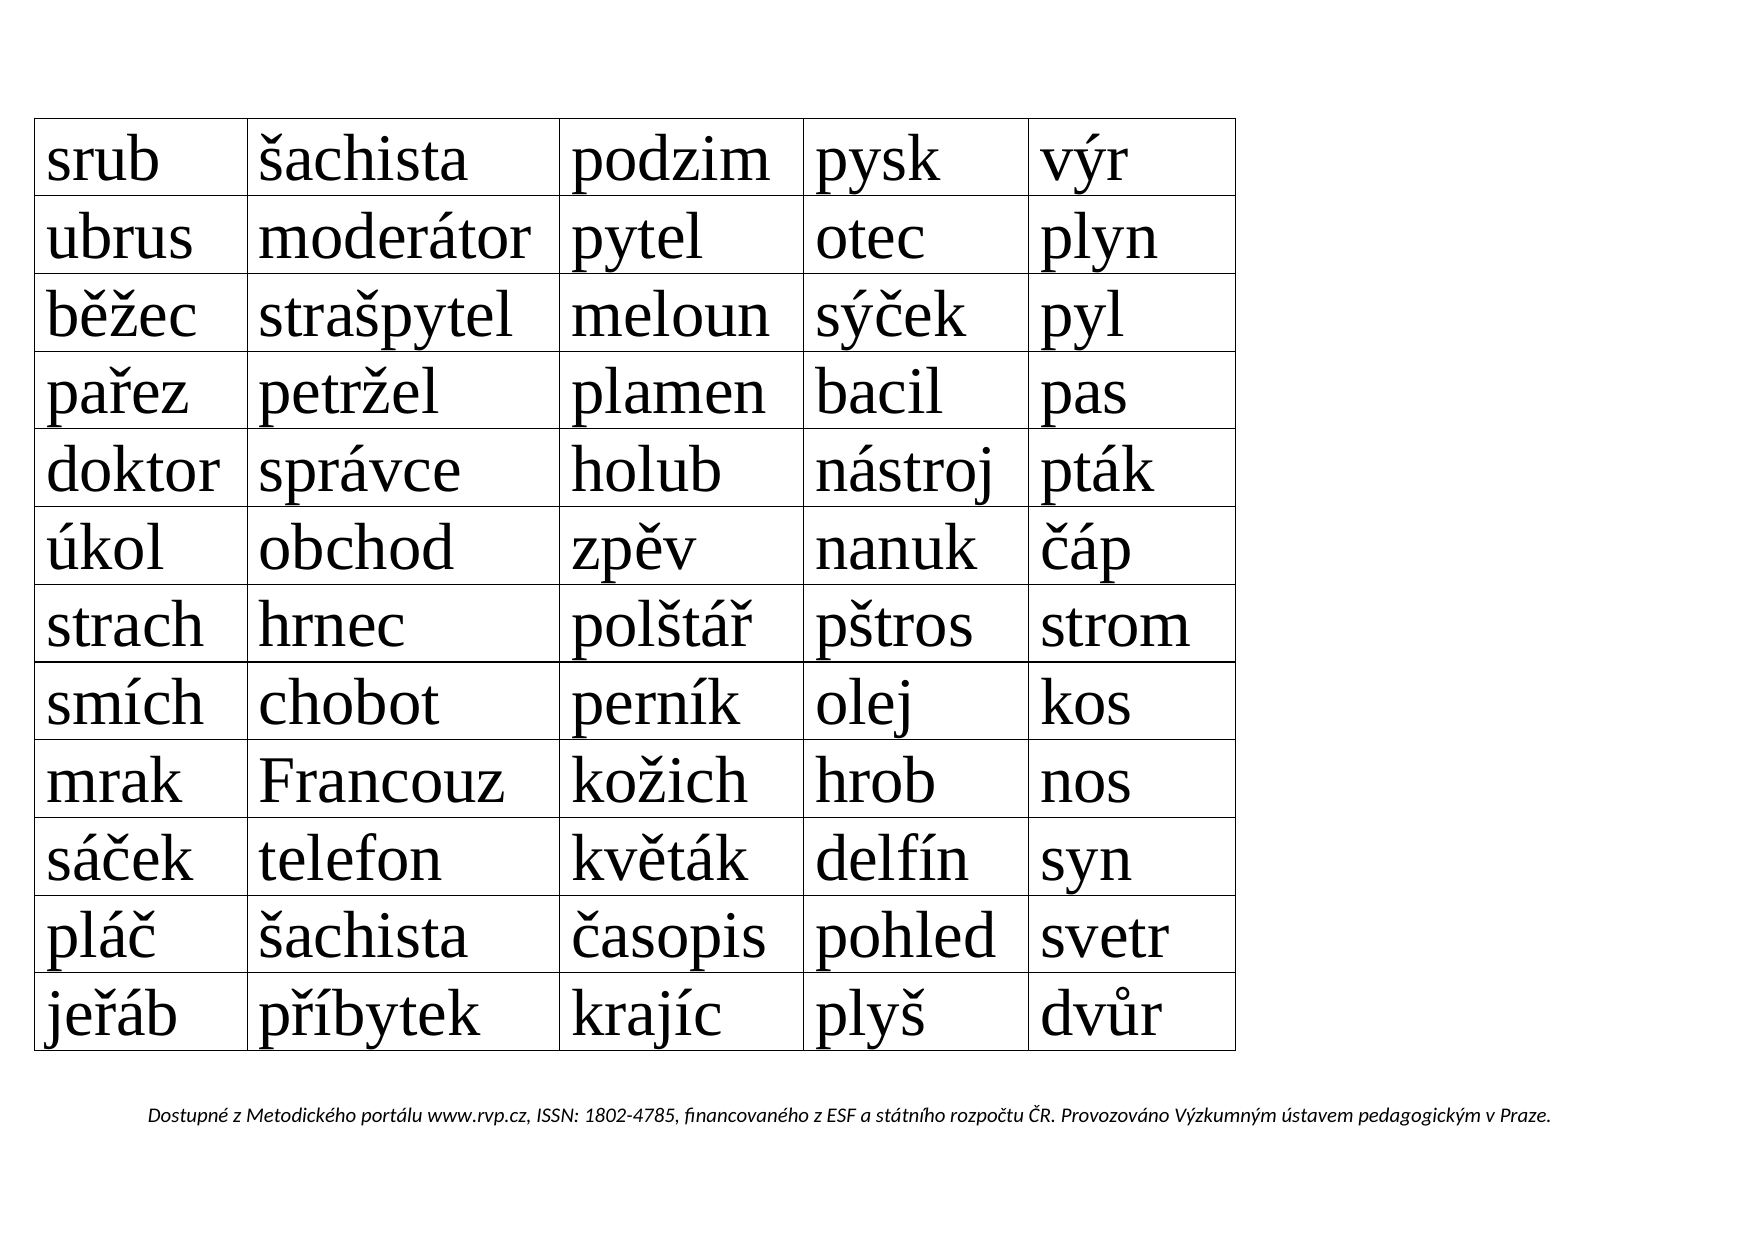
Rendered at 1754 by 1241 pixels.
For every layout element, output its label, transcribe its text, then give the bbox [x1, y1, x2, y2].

table_cell svetr [1029, 896, 1235, 972]
table_cell petržel [248, 352, 559, 428]
table_cell telefon [248, 818, 559, 894]
table_cell strach [35, 585, 247, 661]
table_cell šachista [248, 896, 559, 972]
table_cell dvůr [1029, 973, 1235, 1050]
table_cell srub [35, 119, 247, 195]
table_cell strašpytel [248, 274, 559, 351]
table_cell časopis [560, 896, 803, 972]
table_cell pohled [804, 896, 1028, 972]
table_cell plamen [560, 352, 803, 428]
table_cell pytel [560, 196, 803, 273]
table_cell sýček [804, 274, 1028, 351]
table_cell správce [248, 429, 559, 506]
table_cell květák [560, 818, 803, 894]
table_cell syn [1029, 818, 1235, 894]
table_cell nos [1029, 740, 1235, 817]
table_cell nanuk [804, 507, 1028, 584]
table_cell Francouz [248, 740, 559, 817]
table_cell pláč [35, 896, 247, 972]
table_cell běžec [35, 274, 247, 351]
table_cell čáp [1029, 507, 1235, 584]
table_cell mrak [35, 740, 247, 817]
table_cell pařez [35, 352, 247, 428]
table_cell perník [560, 663, 803, 739]
table_cell pštros [804, 585, 1028, 661]
table_cell sáček [35, 818, 247, 894]
table_cell pyl [1029, 274, 1235, 351]
table_cell plyn [1029, 196, 1235, 273]
table_cell příbytek [248, 973, 559, 1050]
table_cell delfín [804, 818, 1028, 894]
table_cell krajíc [560, 973, 803, 1050]
table_cell úkol [35, 507, 247, 584]
table_cell bacil [804, 352, 1028, 428]
table_cell doktor [35, 429, 247, 506]
table_cell polštář [560, 585, 803, 661]
table_cell pysk [804, 119, 1028, 195]
table_cell hrob [804, 740, 1028, 817]
table_cell olej [804, 663, 1028, 739]
table_cell jeřáb [35, 973, 247, 1050]
table_cell kos [1029, 663, 1235, 739]
table_cell obchod [248, 507, 559, 584]
table_cell otec [804, 196, 1028, 273]
table_cell hrnec [248, 585, 559, 661]
table_cell strom [1029, 585, 1235, 661]
table_cell zpěv [560, 507, 803, 584]
table_cell podzim [560, 119, 803, 195]
table_cell meloun [560, 274, 803, 351]
table_cell chobot [248, 663, 559, 739]
table_cell kožich [560, 740, 803, 817]
table_cell nástroj [804, 429, 1028, 506]
table_cell moderátor [248, 196, 559, 273]
table_cell šachista [248, 119, 559, 195]
table_cell holub [560, 429, 803, 506]
table_cell plyš [804, 973, 1028, 1050]
table_cell ubrus [35, 196, 247, 273]
table_cell pták [1029, 429, 1235, 506]
table_cell výr [1029, 119, 1235, 195]
table_cell pas [1029, 352, 1235, 428]
table_cell smích [35, 663, 247, 739]
